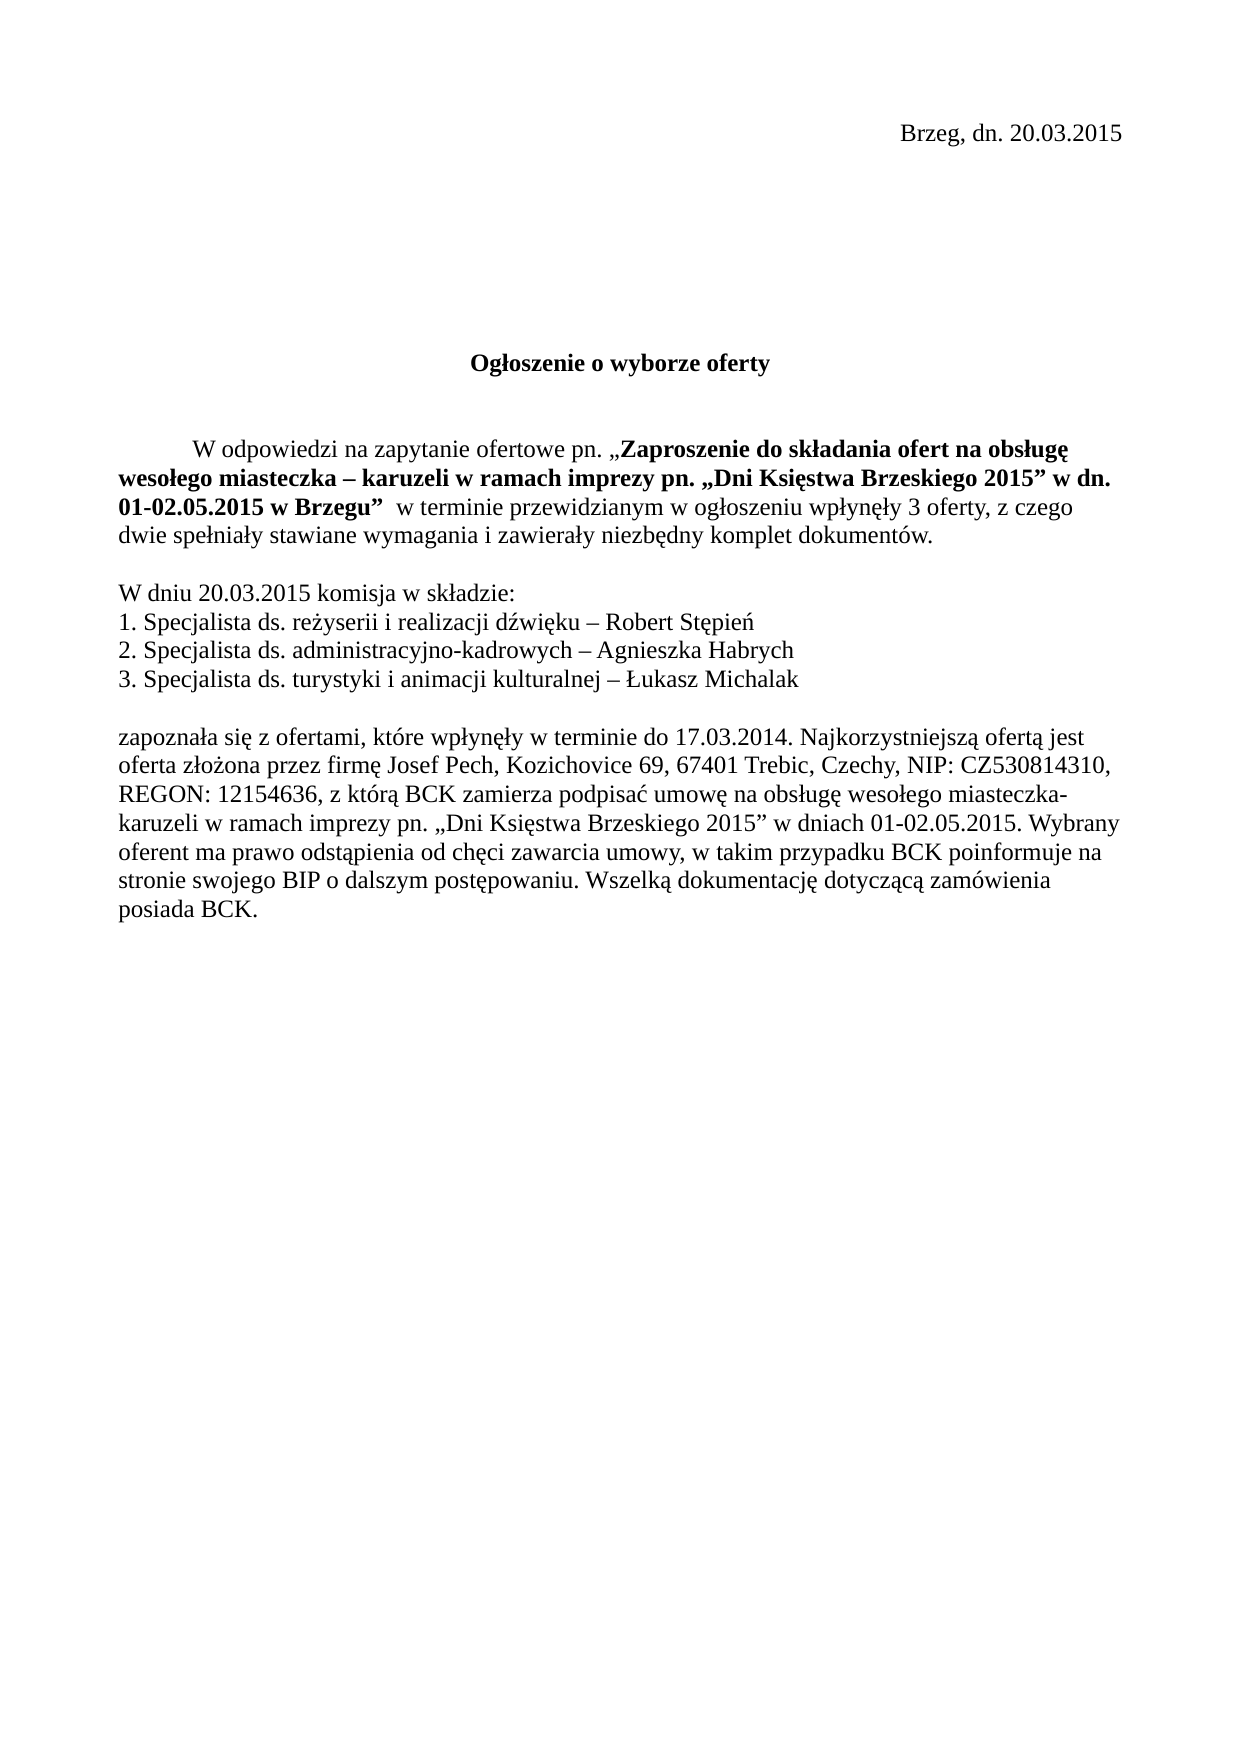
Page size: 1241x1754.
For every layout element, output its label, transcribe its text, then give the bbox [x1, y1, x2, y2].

text Ogłoszenie o wyborze oferty [118, 348, 1122, 377]
text W odpowiedzi na zapytanie ofertowe pn. „Zaproszenie do składania ofert na obsługę wesołego miasteczka – karuzeli w ramach imprezy pn. „Dni Księstwa Brzeskiego 2015” w dn. 01-02.05.2015 w Brzegu” w terminie przewidzianym w ogłoszeniu wpłynęły 3 oferty, z czego dwie spełniały stawiane wymagania i zawierały niezbędny komplet dokumentów. [118, 434, 1122, 549]
text Brzeg, dn. 20.03.2015 [118, 118, 1122, 147]
text 3. Specjalista ds. turystyki i animacji kulturalnej – Łukasz Michalak [118, 664, 1122, 693]
text W dniu 20.03.2015 komisja w składzie: 1. Specjalista ds. reżyserii i realizacji dźwięku – Robert Stępień 2. Specjalista ds. administracyjno-kadrowych – Agnieszka Habrych [118, 578, 1122, 664]
text zapoznała się z ofertami, które wpłynęły w terminie do 17.03.2014. Najkorzystniejszą ofertą jest oferta złożona przez firmę Josef Pech, Kozichovice 69, 67401 Trebic, Czechy, NIP: CZ530814310, REGON: 12154636, z którą BCK zamierza podpisać umowę na obsługę wesołego miasteczka-karuzeli w ramach imprezy pn. „Dni Księstwa Brzeskiego 2015” w dniach 01-02.05.2015. Wybrany oferent ma prawo odstąpienia od chęci zawarcia umowy, w takim przypadku BCK poinformuje na stronie swojego BIP o dalszym postępowaniu. Wszelką dokumentację dotyczącą zamówienia posiada BCK. [118, 722, 1122, 923]
